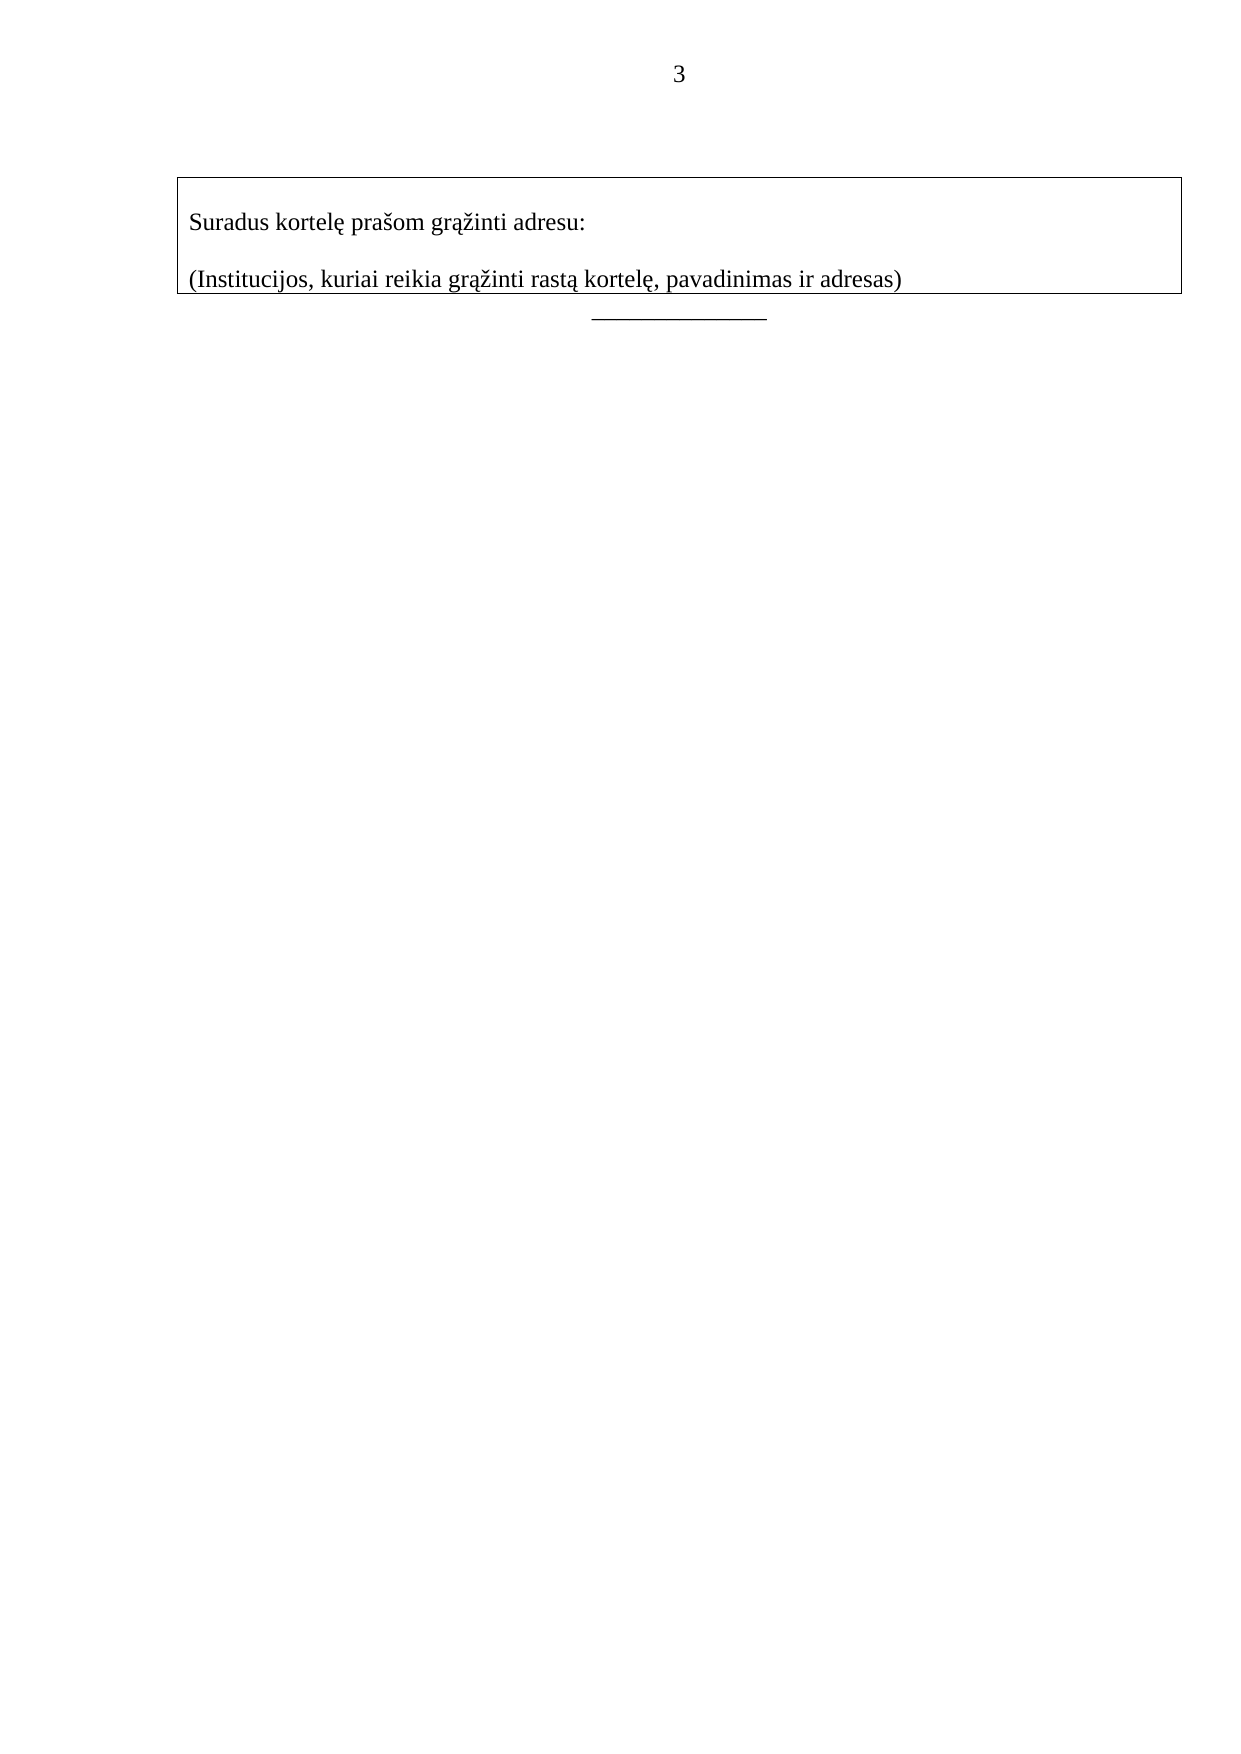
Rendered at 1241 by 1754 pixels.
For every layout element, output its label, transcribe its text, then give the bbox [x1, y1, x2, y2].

table_header Suradus kortelę prašom grąžinti adresu: (Institucijos, kuriai reikia grąžinti rastą kortelę, pavadinimas ir adresas) [178, 178, 1181, 293]
text ______________ [177, 294, 1181, 323]
